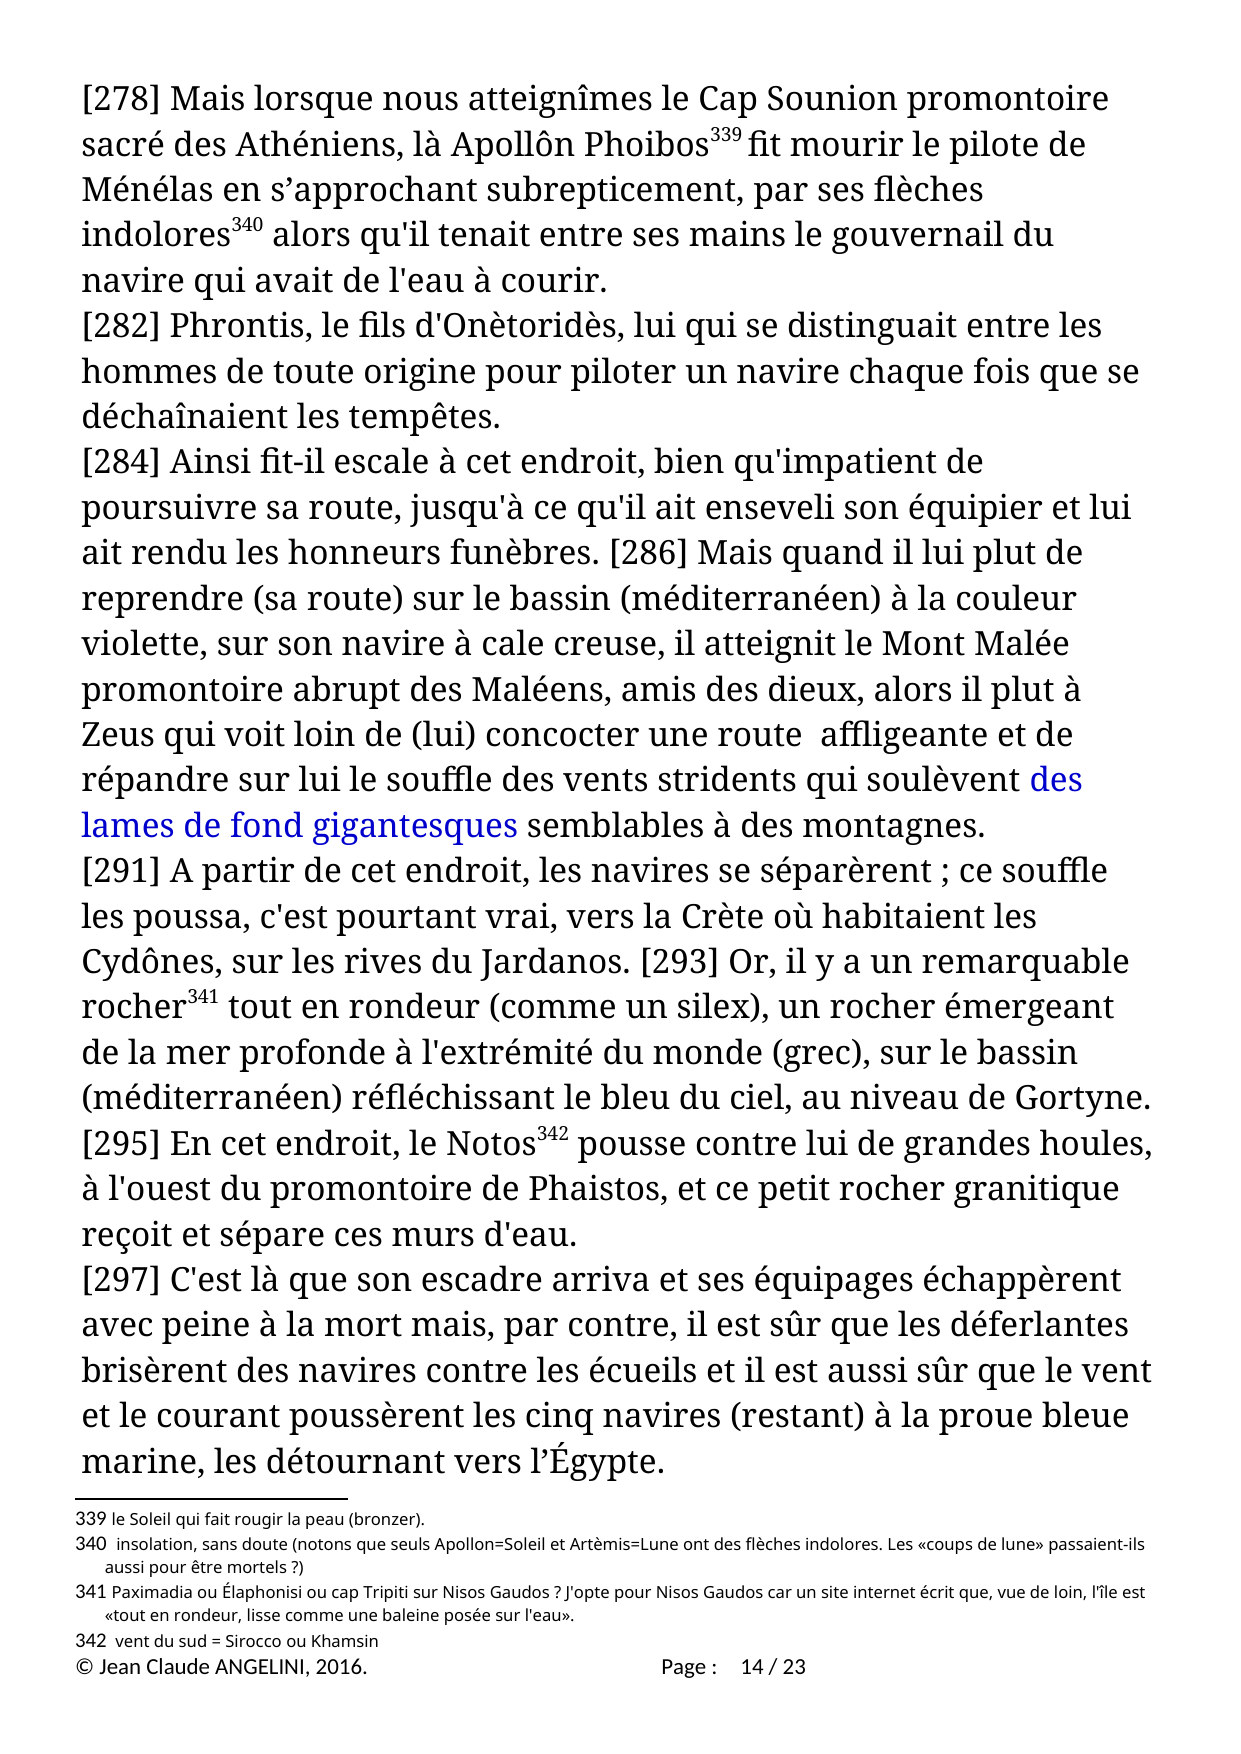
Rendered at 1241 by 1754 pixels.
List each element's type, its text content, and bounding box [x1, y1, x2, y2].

text vent du sud = Sirocco ou Khamsin [75, 1627, 1165, 1652]
text le Soleil qui fait rougir la peau (bronzer). [75, 1505, 1165, 1531]
text [278] Mais lorsque nous atteignîmes le Cap Sounion promontoire sacré des Athéniens, là Apollôn Phoibos fit mourir le pilote de Ménélas en s’approchant subrepticement, par ses flèches indolores alors qu'il tenait entre ses mains le gouvernail du navire qui avait de l'eau à courir. [81, 75, 1159, 302]
text [284] Ainsi fit-il escale à cet endroit, bien qu'impatient de poursuivre sa route, jusqu'à ce qu'il ait enseveli son équipier et lui ait rendu les honneurs funèbres. [286] Mais quand il lui plut de reprendre (sa route) sur le bassin (méditerranéen) à la couleur violette, sur son navire à cale creuse, il atteignit le Mont Malée promontoire abrupt des Maléens, amis des dieux, alors il plut à Zeus qui voit loin de (lui) concocter une route affligeante et de répandre sur lui le souffle des vents stridents qui soulèvent des lames de fond gigantesques semblables à des montagnes. [81, 438, 1159, 847]
text [282] Phrontis, le fils d'Onètoridès, lui qui se distinguait entre les hommes de toute origine pour piloter un navire chaque fois que se déchaînaient les tempêtes. [81, 302, 1159, 438]
text insolation, sans doute (notons que seuls Apollon=Soleil et Artèmis=Lune ont des flèches indolores. Les «coups de lune» passaient-ils aussi pour être mortels ?) [75, 1531, 1165, 1579]
text Paximadia ou Élaphonisi ou cap Tripiti sur Nisos Gaudos ? J'opte pour Nisos Gaudos car un site internet écrit que, vue de loin, l'île est «tout en rondeur, lisse comme une baleine posée sur l'eau». [75, 1579, 1165, 1627]
text [291] A partir de cet endroit, les navires se séparèrent ; ce souffle les poussa, c'est pourtant vrai, vers la Crète où habitaient les Cydônes, sur les rives du Jardanos. [293] Or, il y a un remarquable rocher tout en rondeur (comme un silex), un rocher émergeant de la mer profonde à l'extrémité du monde (grec), sur le bassin (méditerranéen) réfléchissant le bleu du ciel, au niveau de Gortyne. [295] En cet endroit, le Notos pousse contre lui de grandes houles, à l'ouest du promontoire de Phaistos, et ce petit rocher granitique reçoit et sépare ces murs d'eau. [81, 847, 1159, 1256]
text [297] C'est là que son escadre arriva et ses équipages échappèrent avec peine à la mort mais, par contre, il est sûr que les déferlantes brisèrent des navires contre les écueils et il est aussi sûr que le vent et le courant poussèrent les cinq navires (restant) à la proue bleue marine, les détournant vers l’Égypte. [81, 1256, 1159, 1483]
